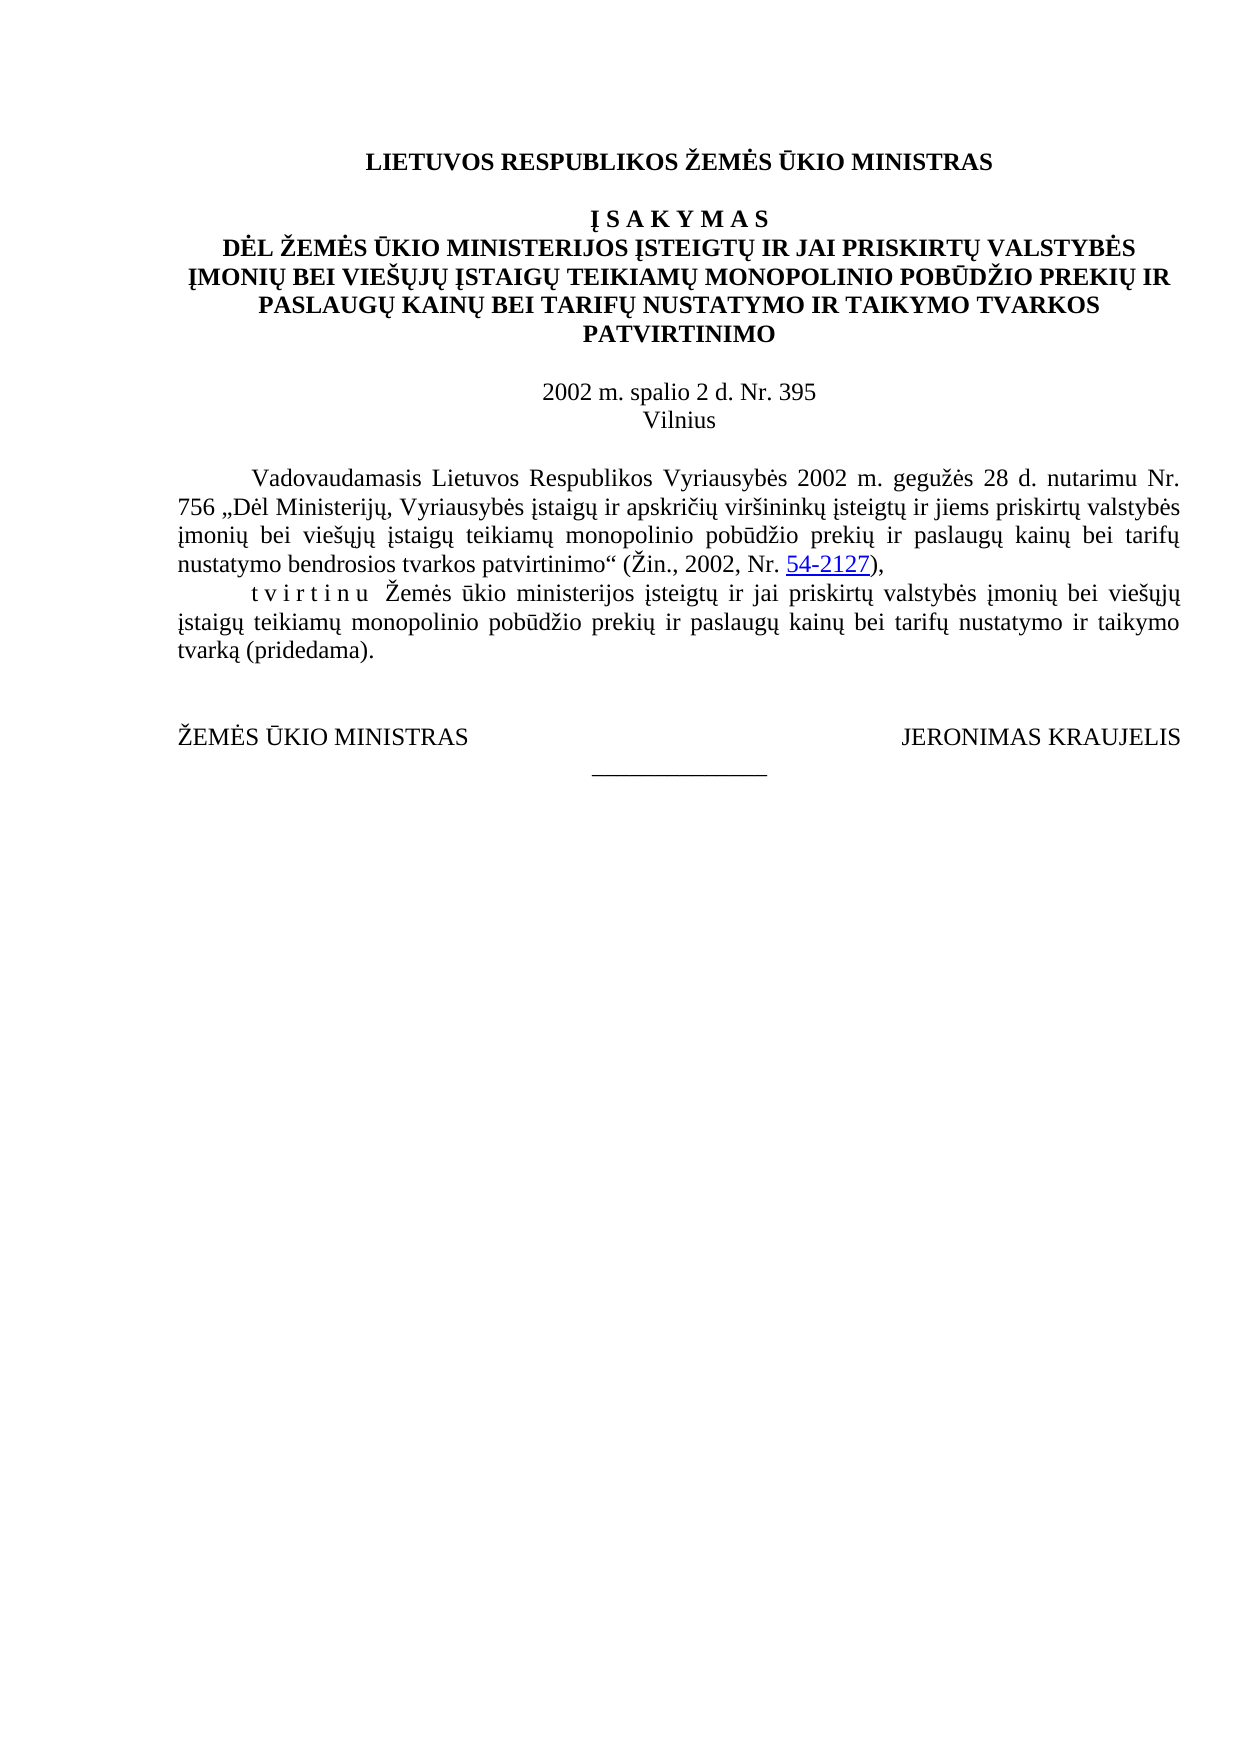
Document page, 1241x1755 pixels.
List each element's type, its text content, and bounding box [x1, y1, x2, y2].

text Į S A K Y M A S [177, 204, 1181, 233]
text ______________ [177, 751, 1181, 779]
text 2002 m. spalio 2 d. Nr. 395 [177, 377, 1181, 406]
text Vadovaudamasis Lietuvos Respublikos Vyriausybės 2002 m. gegužės 28 d. nutarimu Nr. 756 „Dėl Ministerijų, Vyriausybės įstaigų ir apskričių viršininkų įsteigtų ir jiems priskirtų valstybės įmonių bei viešųjų įstaigų teikiamų monopolinio pobūdžio prekių ir paslaugų kainų bei tarifų nustatymo bendrosios tvarkos patvirtinimo“ (Žin., 2002, Nr. 54-2127), [177, 463, 1181, 578]
text ŽEMĖS ŪKIO MINISTRAS JERONIMAS KRAUJELIS [177, 722, 1181, 751]
text tvirtinu Žemės ūkio ministerijos įsteigtų ir jai priskirtų valstybės įmonių bei viešųjų įstaigų teikiamų monopolinio pobūdžio prekių ir paslaugų kainų bei tarifų nustatymo ir taikymo tvarką (pridedama). [177, 578, 1181, 664]
text DĖL ŽEMĖS ŪKIO MINISTERIJOS ĮSTEIGTŲ IR JAI PRISKIRTŲ VALSTYBĖS ĮMONIŲ BEI VIEŠŲJŲ ĮSTAIGŲ TEIKIAMŲ MONOPOLINIO POBŪDŽIO PREKIŲ IR PASLAUGŲ KAINŲ BEI TARIFŲ NUSTATYMO IR TAIKYMO TVARKOS PATVIRTINIMO [177, 233, 1181, 348]
text LIETUVOS RESPUBLIKOS ŽEMĖS ŪKIO MINISTRAS [177, 147, 1181, 176]
text Vilnius [177, 406, 1181, 434]
